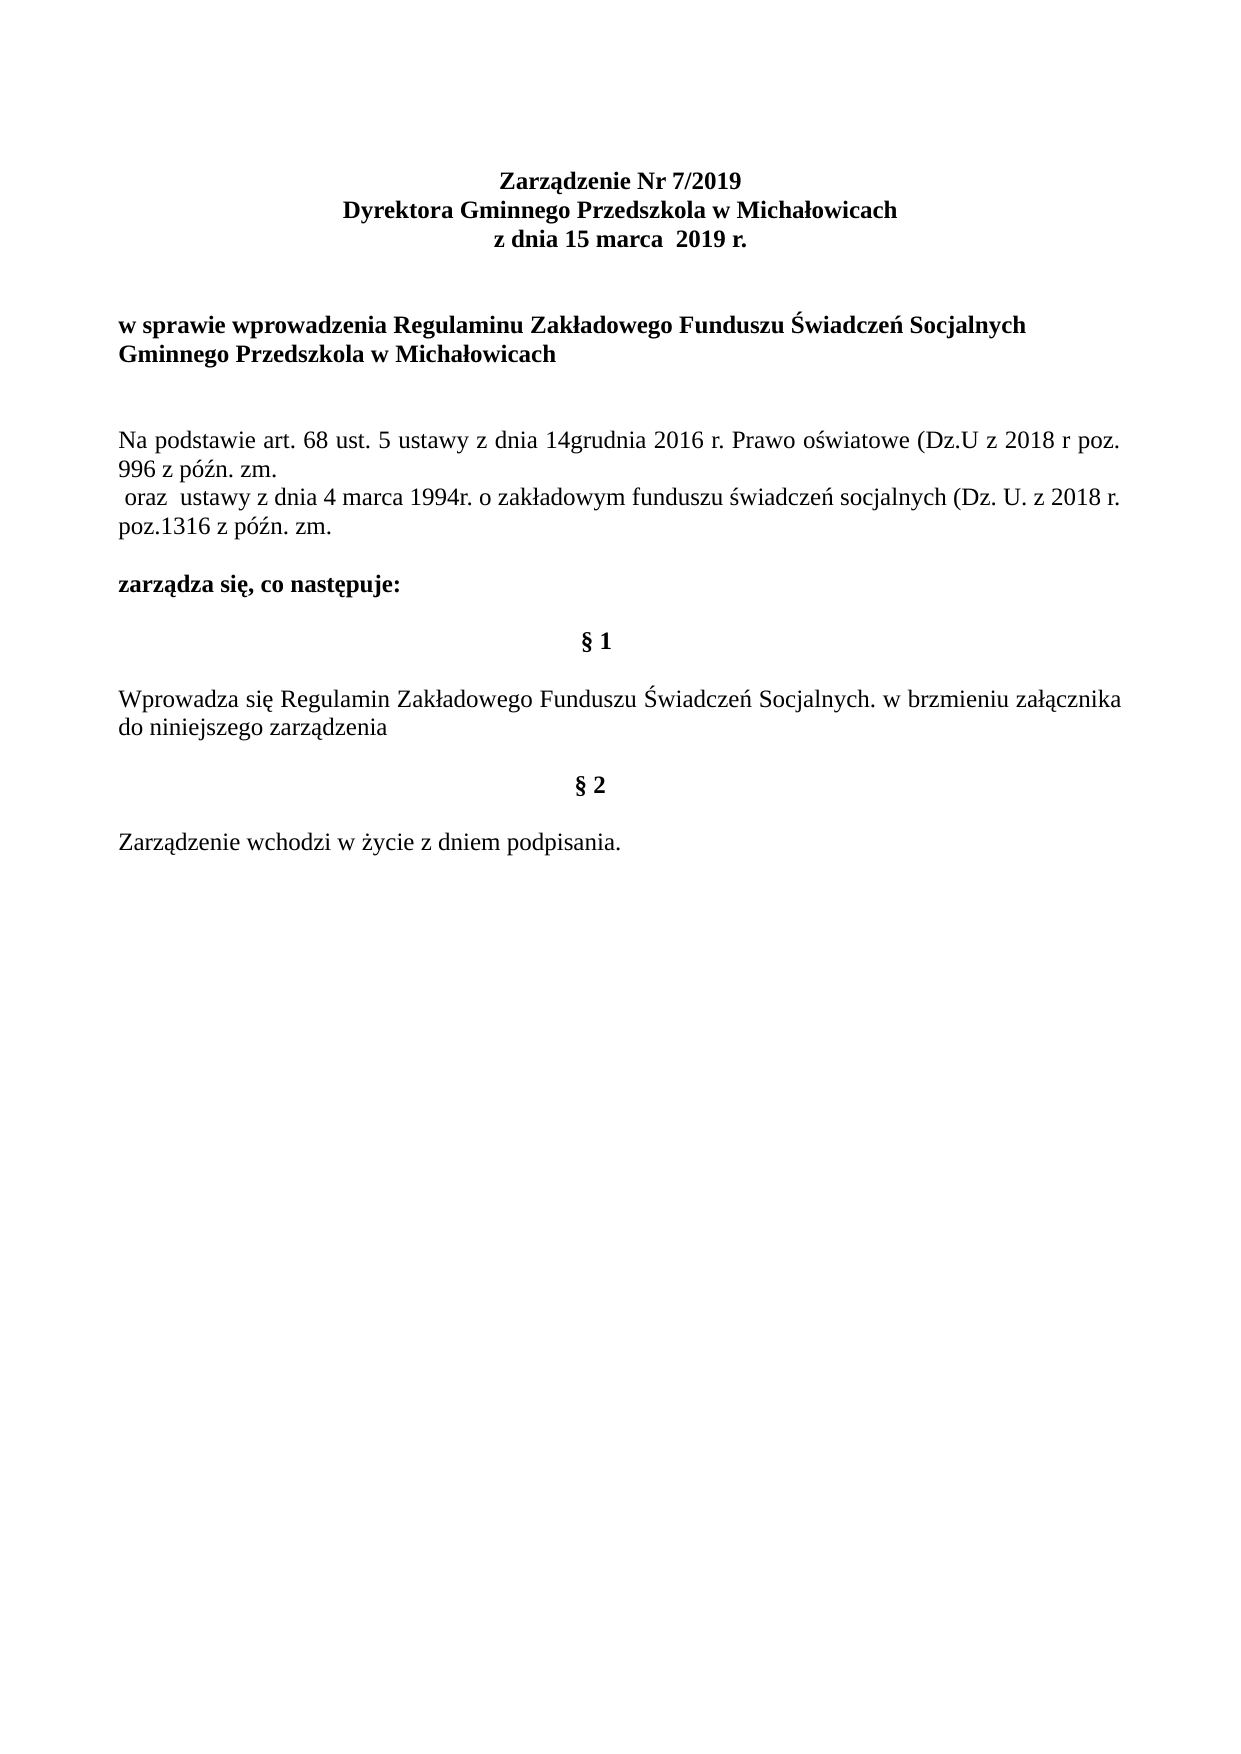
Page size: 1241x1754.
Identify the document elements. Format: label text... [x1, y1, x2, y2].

text z dnia 15 marca 2019 r. [118, 224, 1122, 252]
text w sprawie wprowadzenia Regulaminu Zakładowego Funduszu Świadczeń Socjalnych Gminnego Przedszkola w Michałowicach [118, 310, 1122, 367]
text Zarządzenie Nr 7/2019 [118, 166, 1122, 195]
text Wprowadza się Regulamin Zakładowego Funduszu Świadczeń Socjalnych. w brzmieniu załącznika do niniejszego zarządzenia [118, 684, 1122, 741]
text zarządza się, co następuje: [118, 569, 1122, 597]
text Zarządzenie wchodzi w życie z dniem podpisania. [118, 827, 1122, 856]
text Dyrektora Gminnego Przedszkola w Michałowicach [118, 195, 1122, 224]
text § 2 [118, 770, 1122, 799]
text Na podstawie art. 68 ust. 5 ustawy z dnia 14grudnia 2016 r. Prawo oświatowe (Dz.U z 2018 r poz. 996 z późn. zm. [118, 425, 1122, 482]
text oraz ustawy z dnia 4 marca 1994r. o zakładowym funduszu świadczeń socjalnych (Dz. U. z 2018 r. poz.1316 z późn. zm. [118, 482, 1122, 540]
text § 1 [118, 626, 1122, 655]
